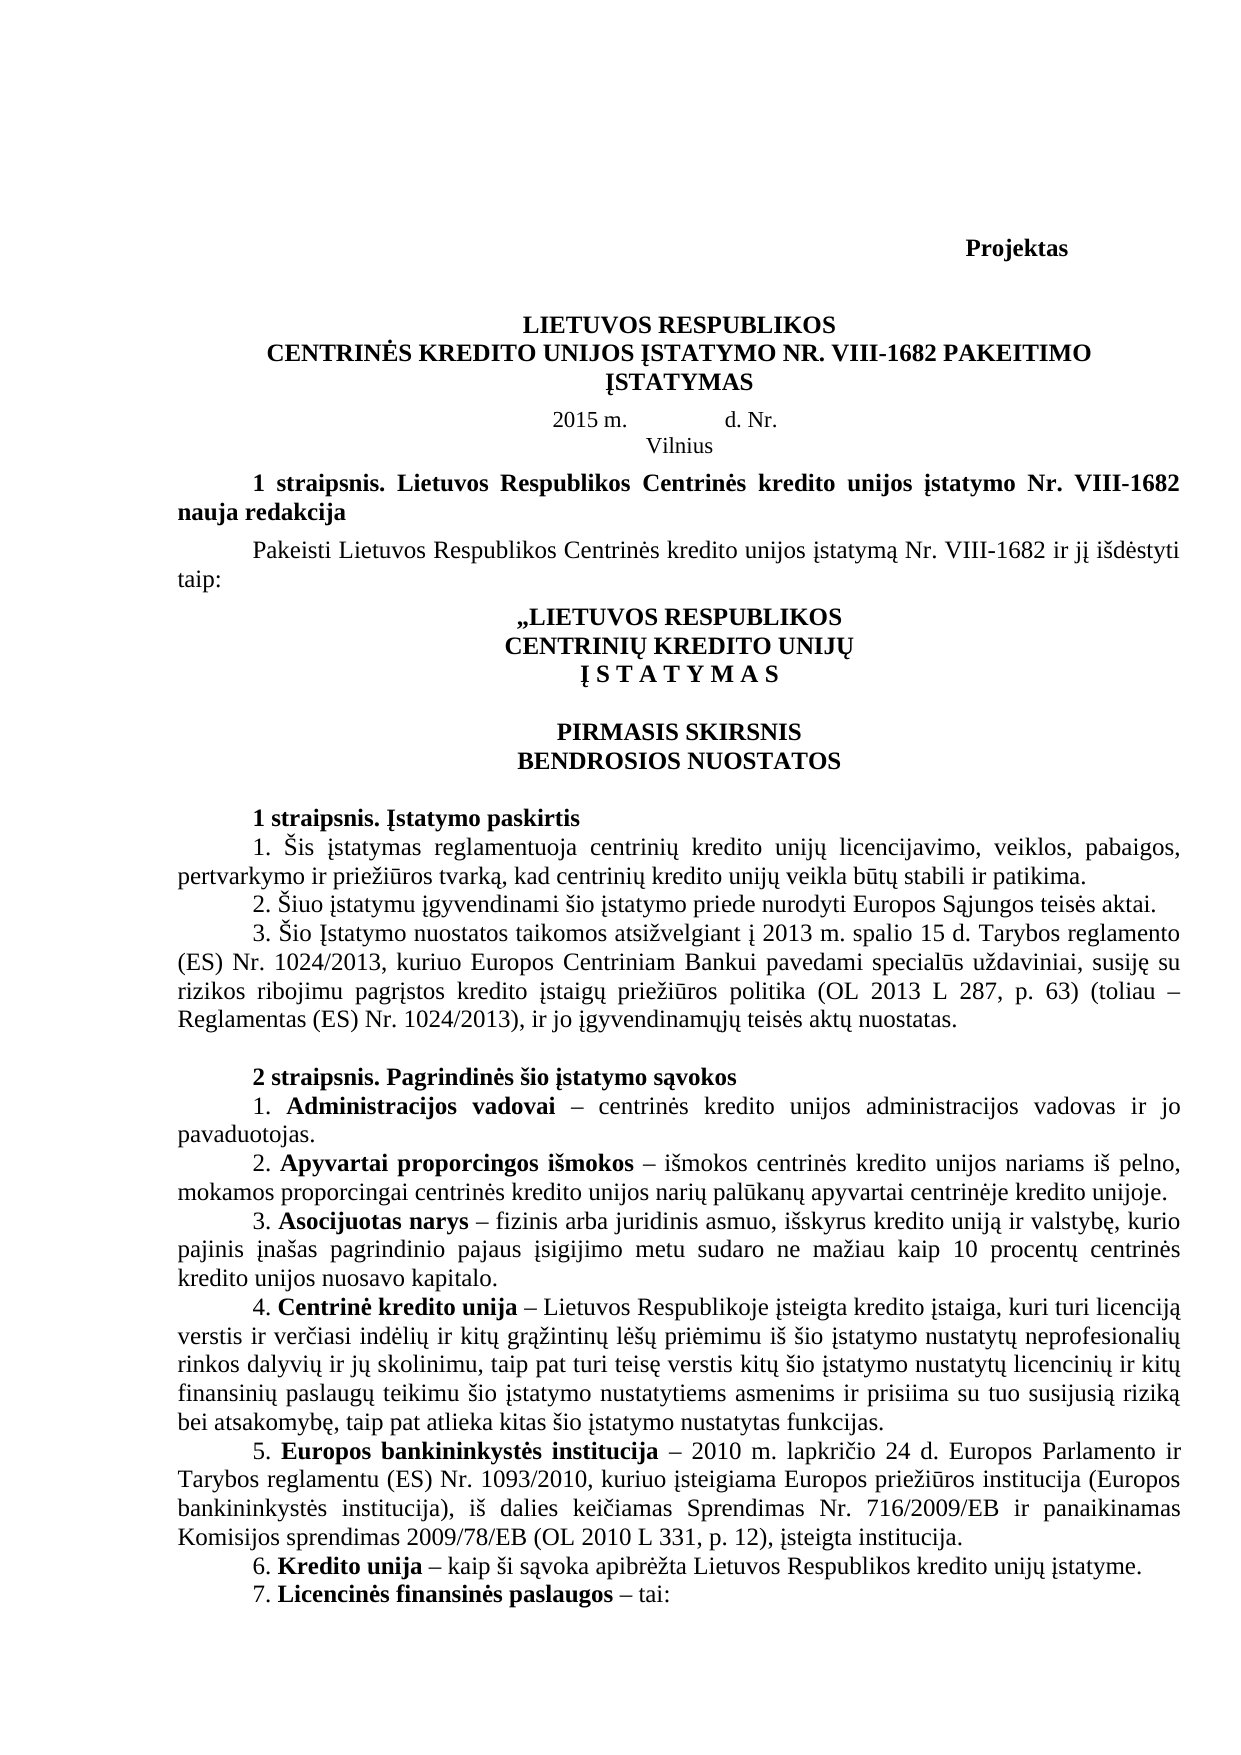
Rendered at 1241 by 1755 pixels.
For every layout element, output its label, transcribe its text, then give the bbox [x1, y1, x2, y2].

text ĮSTATYMAS [177, 659, 1181, 688]
text PIRMASIS SKIRSNIS [177, 717, 1181, 746]
text CENTRINĖS KREDITO UNIJOS ĮSTATYMO NR. VIII-1682 PAKEITIMO [177, 338, 1181, 367]
text 6. Kredito unija – kaip ši sąvoka apibrėžta Lietuvos Respublikos kredito unijų įstatyme. [177, 1551, 1181, 1579]
text 1 straipsnis. Įstatymo paskirtis [177, 803, 1181, 832]
text 7. Licencinės finansinės paslaugos – tai: [177, 1579, 1181, 1608]
text 3. Asocijuotas narys – fizinis arba juridinis asmuo, išskyrus kredito uniją ir valstybę, kurio pajinis įnašas pagrindinio pajaus įsigijimo metu sudaro ne mažiau kaip 10 procentų centrinės kredito unijos nuosavo kapitalo. [177, 1206, 1181, 1292]
text BENDROSIOS NUOSTATOS [177, 746, 1181, 774]
text 2 straipsnis. Pagrindinės šio įstatymo sąvokos [177, 1062, 1181, 1091]
text Pakeisti Lietuvos Respublikos Centrinės kredito unijos įstatymą Nr. VIII-1682 ir jį išdėstyti taip: [177, 535, 1181, 592]
text LIETUVOS RESPUBLIKOS [177, 310, 1181, 338]
text 5. Europos bankininkystės institucija – 2010 m. lapkričio 24 d. Europos Parlamento ir Tarybos reglamentu (ES) Nr. 1093/2010, kuriuo įsteigiama Europos priežiūros institucija (Europos bankininkystės institucija), iš dalies keičiamas Sprendimas Nr. 716/2009/EB ir panaikinamas Komisijos sprendimas 2009/78/EB (OL 2010 L 331, p. 12), įsteigta institucija. [177, 1436, 1181, 1551]
text ĮSTATYMAS [177, 367, 1181, 396]
text 2015 m. d. Nr. Vilnius [177, 406, 1181, 458]
text 3. Šio Įstatymo nuostatos taikomos atsižvelgiant į 2013 m. spalio 15 d. Tarybos reglamento (ES) Nr. 1024/2013, kuriuo Europos Centriniam Bankui pavedami specialūs uždaviniai, susiję su rizikos ribojimu pagrįstos kredito įstaigų priežiūros politika (OL 2013 L 287, p. 63) (toliau – Reglamentas (ES) Nr. 1024/2013), ir jo įgyvendinamųjų teisės aktų nuostatas. [177, 918, 1181, 1033]
text 1 straipsnis. Lietuvos Respublikos Centrinės kredito unijos įstatymo Nr. VIII-1682 nauja redakcija [177, 468, 1181, 525]
text CENTRINIŲ KREDITO UNIJŲ [177, 631, 1181, 659]
text 1. Administracijos vadovai – centrinės kredito unijos administracijos vadovas ir jo pavaduotojas. [177, 1091, 1181, 1148]
text 2. Apyvartai proporcingos išmokos – išmokos centrinės kredito unijos nariams iš pelno, mokamos proporcingai centrinės kredito unijos narių palūkanų apyvartai centrinėje kredito unijoje. [177, 1148, 1181, 1206]
text „LIETUVOS RESPUBLIKOS [177, 602, 1181, 631]
text 2. Šiuo įstatymu įgyvendinami šio įstatymo priede nurodyti Europos Sąjungos teisės aktai. [177, 889, 1181, 918]
text 1. Šis įstatymas reglamentuoja centrinių kredito unijų licencijavimo, veiklos, pabaigos, pertvarkymo ir priežiūros tvarką, kad centrinių kredito unijų veikla būtų stabili ir patikima. [177, 832, 1181, 889]
text Projektas [717, 233, 1181, 262]
text 4. Centrinė kredito unija – Lietuvos Respublikoje įsteigta kredito įstaiga, kuri turi licenciją verstis ir verčiasi indėlių ir kitų grąžintinų lėšų priėmimu iš šio įstatymo nustatytų neprofesionalių rinkos dalyvių ir jų skolinimu, taip pat turi teisę verstis kitų šio įstatymo nustatytų licencinių ir kitų finansinių paslaugų teikimu šio įstatymo nustatytiems asmenims ir prisiima su tuo susijusią riziką bei atsakomybę, taip pat atlieka kitas šio įstatymo nustatytas funkcijas. [177, 1292, 1181, 1436]
